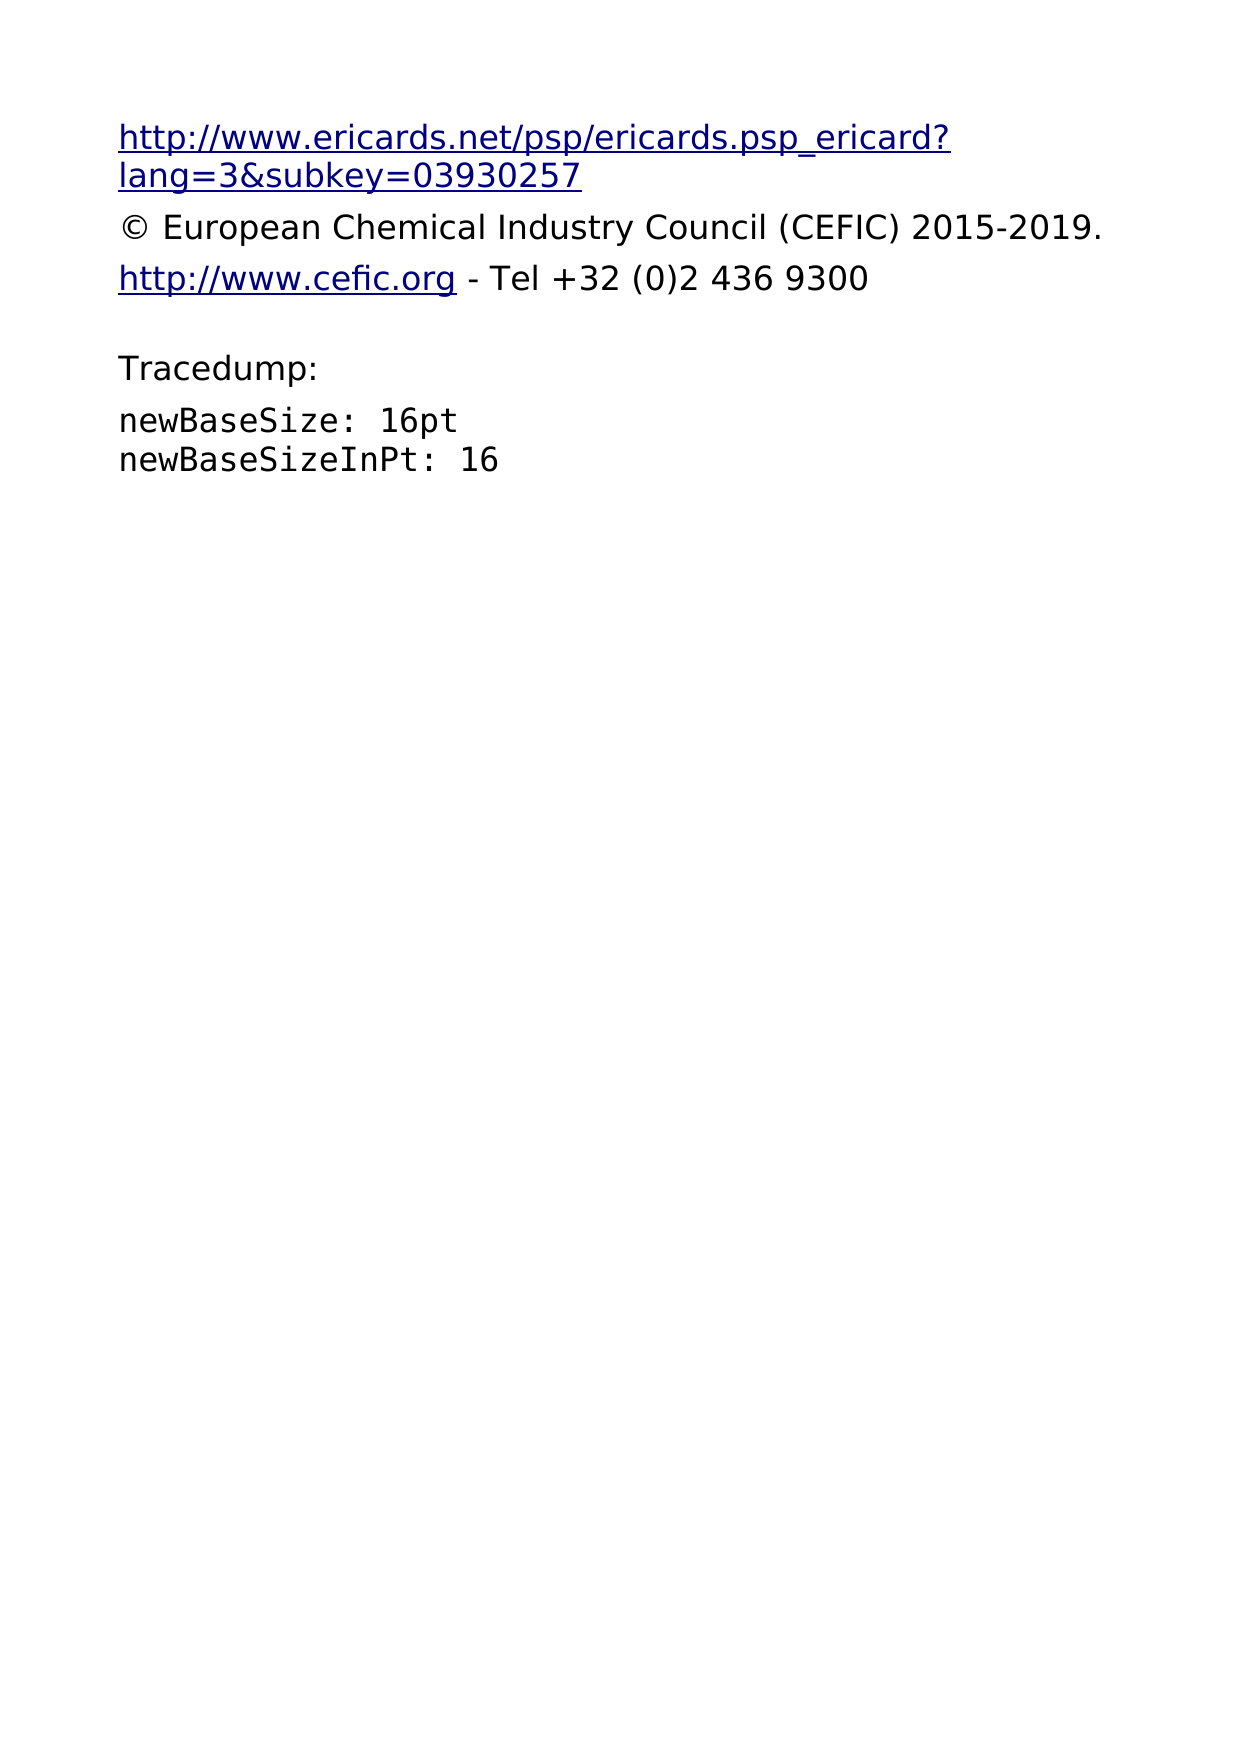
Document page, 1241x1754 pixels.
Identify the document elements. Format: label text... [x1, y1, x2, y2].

text newBaseSize: 16pt newBaseSizeInPt: 16 [118, 401, 1122, 479]
text http://www.ericards.net/psp/ericards.psp_ericard?lang=3&subkey=03930257 [118, 118, 1122, 196]
text Tracedump: [118, 311, 1122, 389]
text http://www.cefic.org - Tel +32 (0)2 436 9300 [118, 260, 1122, 298]
text © European Chemical Industry Council (CEFIC) 2015-2019. [118, 208, 1122, 247]
